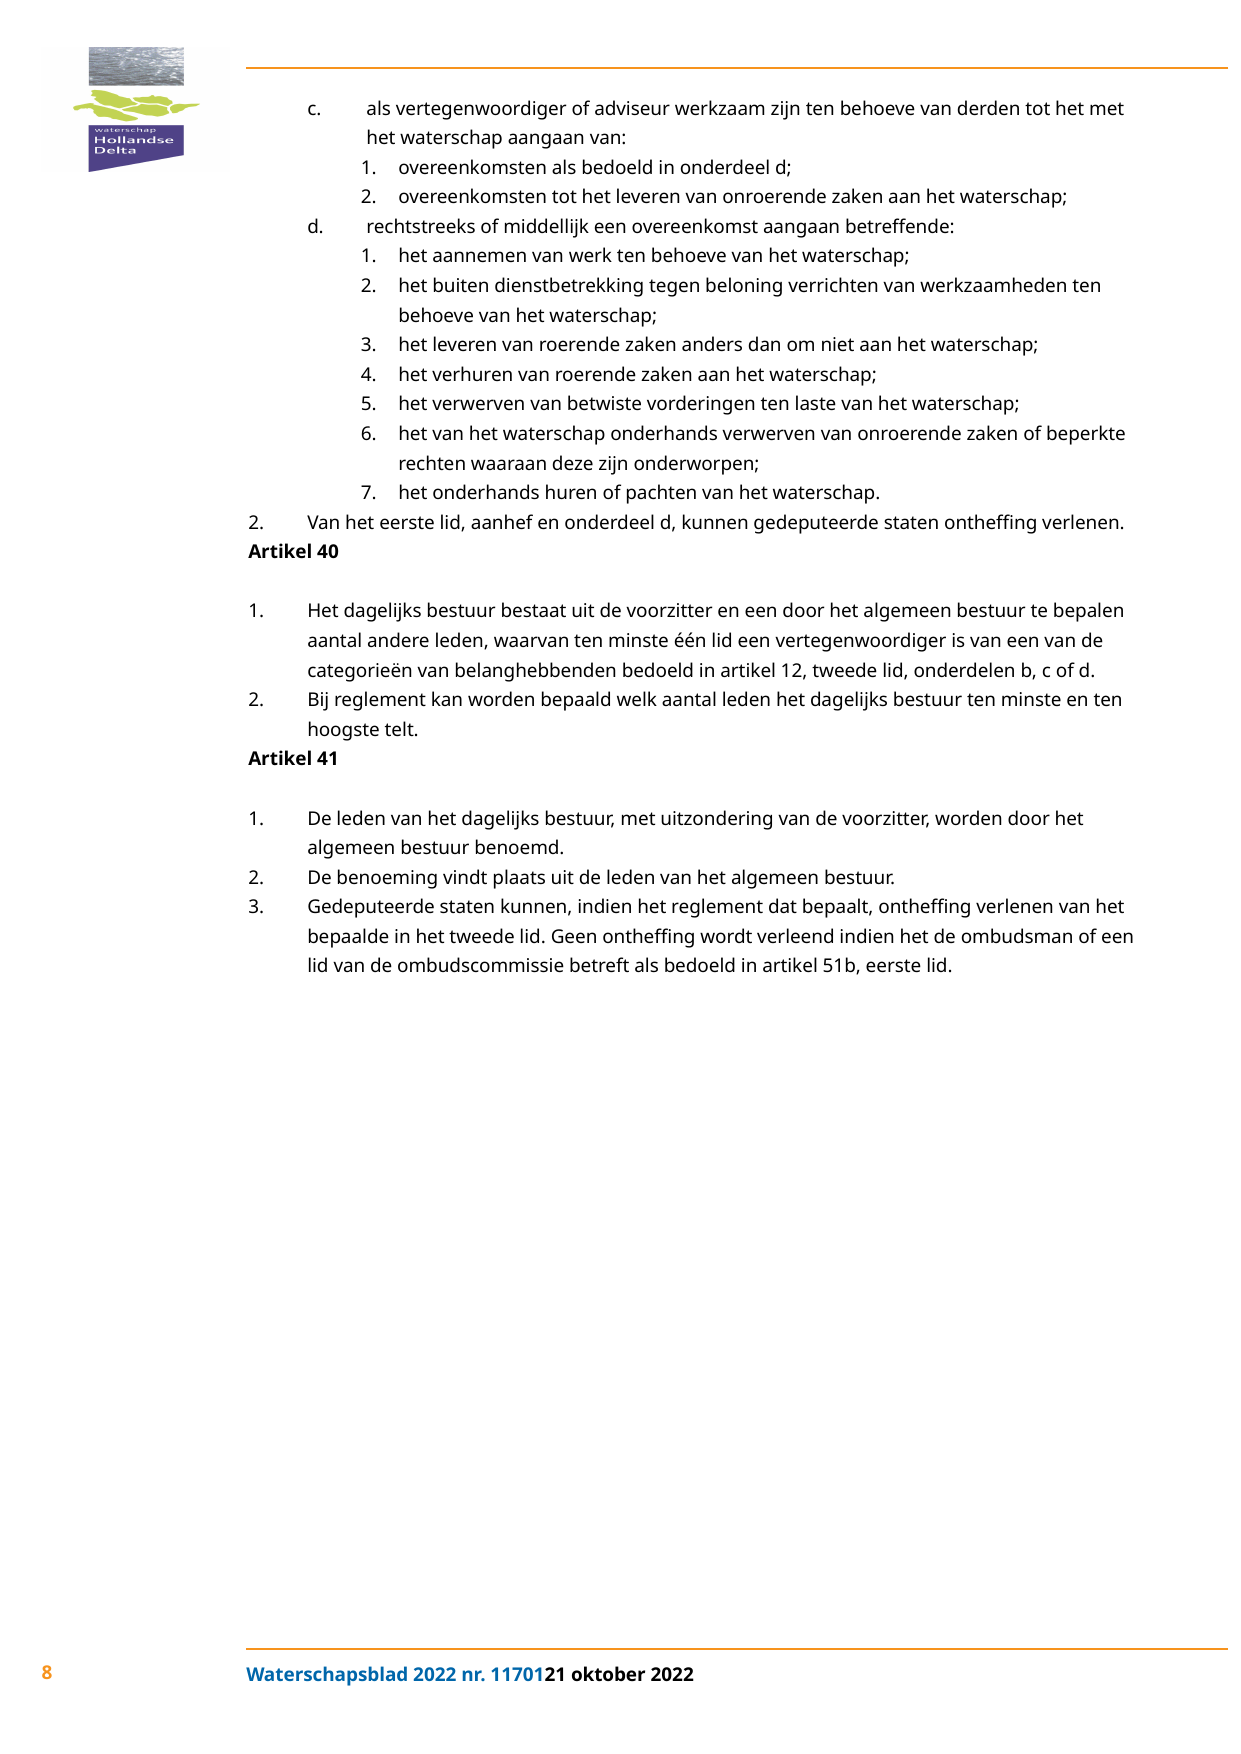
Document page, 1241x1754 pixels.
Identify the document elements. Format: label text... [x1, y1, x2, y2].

list het buiten dienstbetrekking tegen beloning verrichten van werkzaamheden ten behoeve van het waterschap; [361, 272, 1152, 328]
list het leveren van roerende zaken anders dan om niet aan het waterschap; [361, 331, 1152, 357]
list het verhuren van roerende zaken aan het waterschap; [361, 361, 1152, 387]
list het aannemen van werk ten behoeve van het waterschap; [361, 243, 1152, 268]
list De leden van het dagelijks bestuur, met uitzondering van de voorzitter, worden door het algemeen bestuur benoemd. [248, 805, 1152, 860]
list Van het eerste lid, aanhef en onderdeel d, kunnen gedeputeerde staten ontheffing verlenen. [248, 509, 1152, 535]
list overeenkomsten tot het leveren van onroerende zaken aan het waterschap; [361, 183, 1152, 209]
list het van het waterschap onderhands verwerven van onroerende zaken of beperkte rechten waaraan deze zijn onderworpen; [361, 420, 1152, 476]
list De benoeming vindt plaats uit de leden van het algemeen bestuur. [248, 864, 1152, 890]
list Het dagelijks bestuur bestaat uit de voorzitter en een door het algemeen bestuur te bepalen aantal andere leden, waarvan ten minste één lid een vertegenwoordiger is van een van de categorieën van belanghebbenden bedoeld in artikel 12, tweede lid, onderdelen b, c of d. [248, 598, 1152, 683]
text Artikel 40 [248, 538, 1152, 564]
list het onderhands huren of pachten van het waterschap. [361, 479, 1152, 505]
list overeenkomsten als bedoeld in onderdeel d; [361, 154, 1152, 180]
picture [41, 47, 231, 172]
list het verwerven van betwiste vorderingen ten laste van het waterschap; [361, 391, 1152, 416]
list rechtstreeks of middellijk een overeenkomst aangaan betreffende: [307, 213, 1152, 239]
list Bij reglement kan worden bepaald welk aantal leden het dagelijks bestuur ten minste en ten hoogste telt. [248, 686, 1152, 742]
text Artikel 41 [248, 746, 1152, 771]
list als vertegenwoordiger of adviseur werkzaam zijn ten behoeve van derden tot het met het waterschap aangaan van: [307, 95, 1152, 150]
list Gedeputeerde staten kunnen, indien het reglement dat bepaalt, ontheffing verlenen van het bepaalde in het tweede lid. Geen ontheffing wordt verleend indien het de ombudsman of een lid van de ombudscommissie betreft als bedoeld in artikel 51b, eerste lid. [248, 893, 1152, 978]
